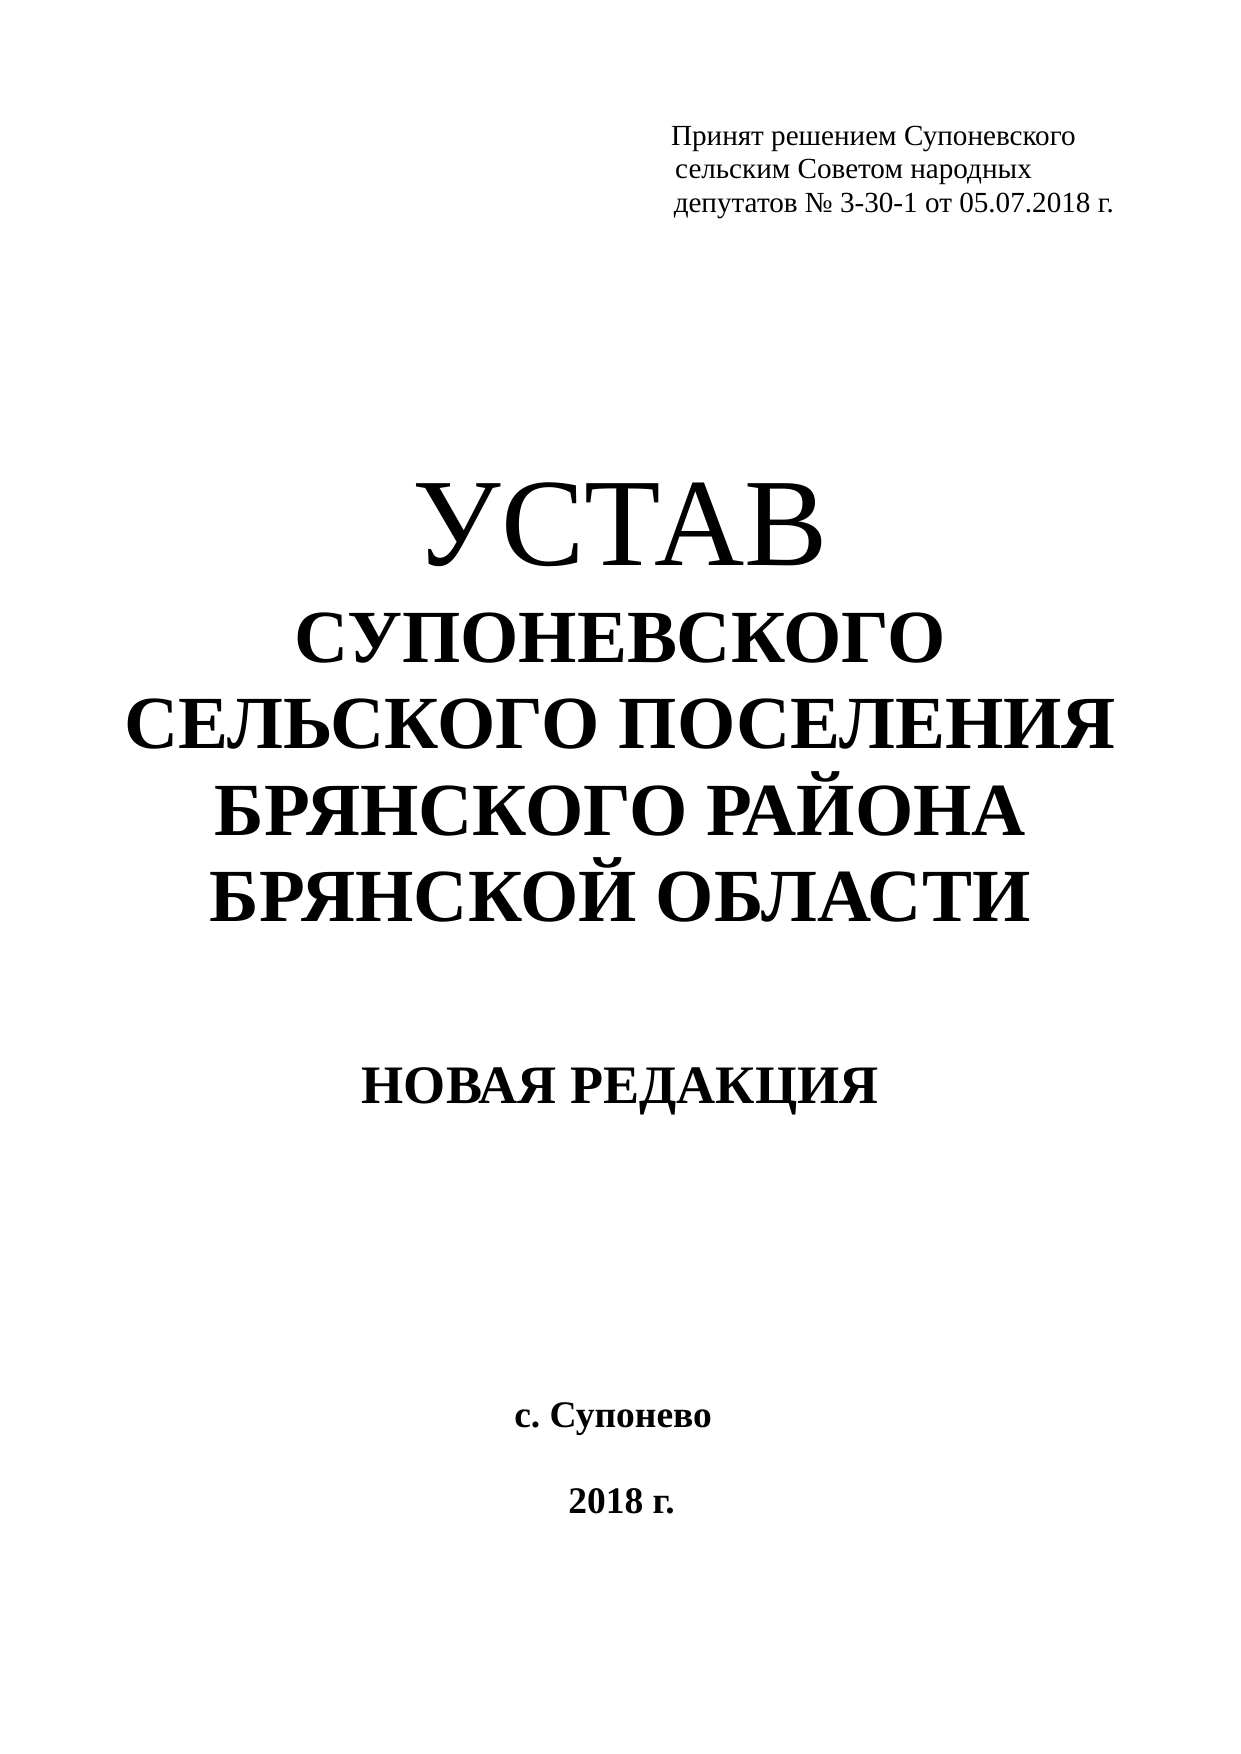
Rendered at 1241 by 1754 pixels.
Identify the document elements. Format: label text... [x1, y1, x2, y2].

text СЕЛЬСКОГО ПОСЕЛЕНИЯ [118, 679, 1122, 765]
text Принят решением Супоневского [118, 118, 1122, 152]
text НОВАЯ РЕДАКЦИЯ [118, 1052, 1122, 1115]
text СУПОНЕВСКОГО [118, 592, 1122, 679]
text сельским Советом народных [118, 152, 1122, 185]
text БРЯНСКОЙ ОБЛАСТИ [118, 851, 1122, 937]
text депутатов № 3-30-1 от 05.07.2018 г. [118, 185, 1122, 219]
text УСТАВ [118, 449, 1122, 592]
text с. Супонево [118, 1393, 1122, 1436]
text 2018 г. [118, 1479, 1122, 1522]
text БРЯНСКОГО РАЙОНА [118, 765, 1122, 851]
